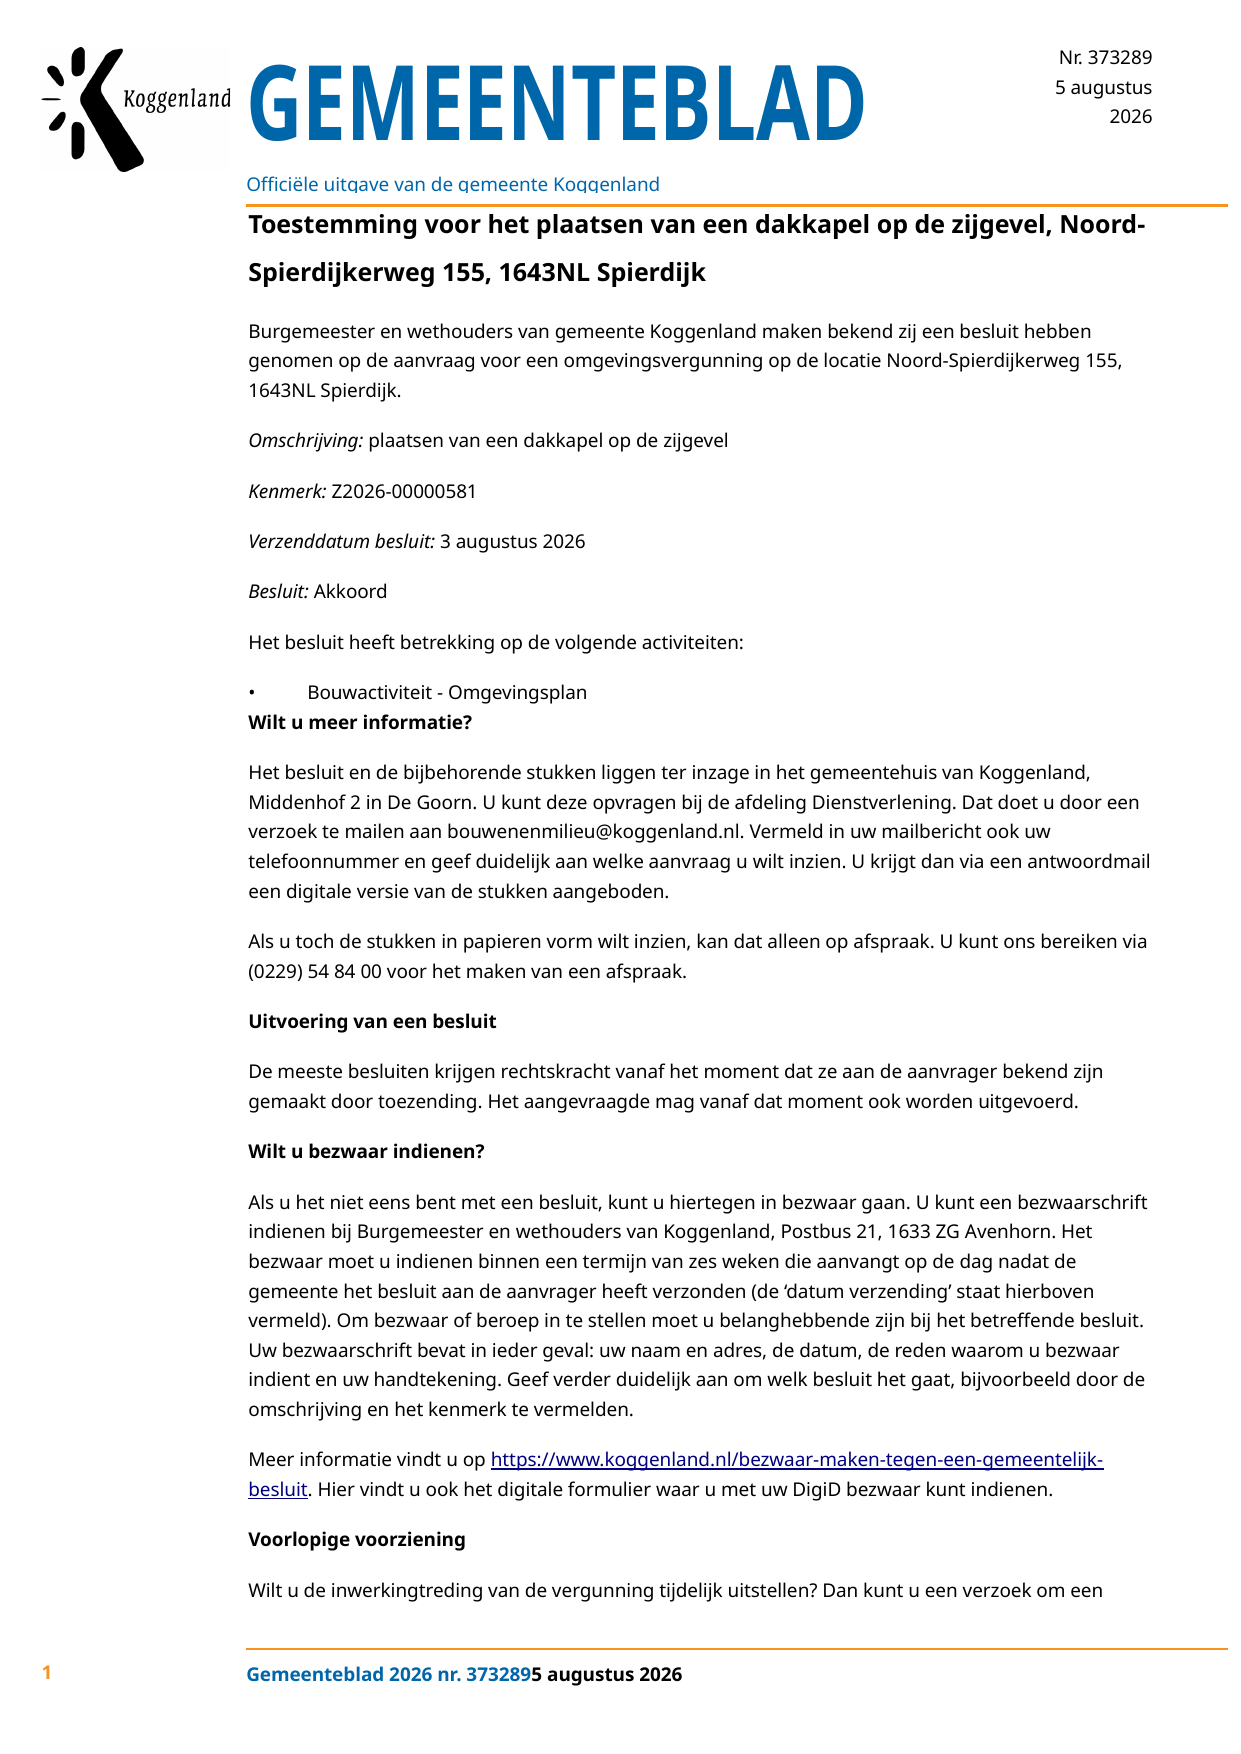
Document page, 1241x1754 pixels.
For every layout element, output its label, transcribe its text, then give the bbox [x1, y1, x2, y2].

text Kenmerk: Z2026-00000581 [248, 478, 1152, 504]
text Als u het niet eens bent met een besluit, kunt u hiertegen in bezwaar gaan. U kunt een bezwaarschrift indienen bij Burgemeester en wethouders van Koggenland, Postbus 21, 1633 ZG Avenhorn. Het bezwaar moet u indienen binnen een termijn van zes weken die aanvangt op de dag nadat de gemeente het besluit aan de aanvrager heeft verzonden (de ‘datum verzending’ staat hierboven vermeld). Om bezwaar of beroep in te stellen moet u belanghebbende zijn bij het betreffende besluit. Uw bezwaarschrift bevat in ieder geval: uw naam en adres, de datum, de reden waarom u bezwaar indient en uw handtekening. Geef verder duidelijk aan om welk besluit het gaat, bijvoorbeeld door de omschrijving en het kenmerk te vermelden. [248, 1189, 1152, 1422]
picture [41, 47, 231, 172]
text Uitvoering van een besluit [248, 1008, 1152, 1034]
list Bouwactiviteit - Omgevingsplan [248, 679, 1152, 705]
text Omschrijving: plaatsen van een dakkapel op de zijgevel [248, 427, 1152, 453]
text Besluit: Akkoord [248, 579, 1152, 604]
text Toestemming voor het plaatsen van een dakkapel op de zijgevel, Noord-Spierdijkerweg 155, 1643NL Spierdijk [248, 207, 1152, 288]
text Voorlopige voorziening [248, 1527, 1152, 1552]
text Het besluit heeft betrekking op de volgende activiteiten: [248, 629, 1152, 655]
text De meeste besluiten krijgen rechtskracht vanaf het moment dat ze aan de aanvrager bekend zijn gemaakt door toezending. Het aangevraagde mag vanaf dat moment ook worden uitgevoerd. [248, 1059, 1152, 1114]
text Verzenddatum besluit: 3 augustus 2026 [248, 528, 1152, 554]
text Meer informatie vindt u op https://www.koggenland.nl/bezwaar-maken-tegen-een-gemeentelijk-besluit. Hier vindt u ook het digitale formulier waar u met uw DigiD bezwaar kunt indienen. [248, 1447, 1152, 1502]
text Als u toch de stukken in papieren vorm wilt inzien, kan dat alleen op afspraak. U kunt ons bereiken via (0229) 54 84 00 voor het maken van een afspraak. [248, 928, 1152, 984]
text Wilt u meer informatie? [248, 709, 1152, 735]
text Wilt u de inwerkingtreding van de vergunning tijdelijk uitstellen? Dan kunt u een verzoek om een [248, 1577, 1152, 1603]
text Het besluit en de bijbehorende stukken liggen ter inzage in het gemeentehuis van Koggenland, Middenhof 2 in De Goorn. U kunt deze opvragen bij de afdeling Dienstverlening. Dat doet u door een verzoek te mailen aan bouwenenmilieu@koggenland.nl. Vermeld in uw mailbericht ook uw telefoonnummer en geef duidelijk aan welke aanvraag u wilt inzien. U krijgt dan via een antwoordmail een digitale versie van de stukken aangeboden. [248, 759, 1152, 904]
text Burgemeester en wethouders van gemeente Koggenland maken bekend zij een besluit hebben genomen op de aanvraag voor een omgevingsvergunning op de locatie Noord-Spierdijkerweg 155, 1643NL Spierdijk. [248, 318, 1152, 403]
text Wilt u bezwaar indienen? [248, 1139, 1152, 1164]
